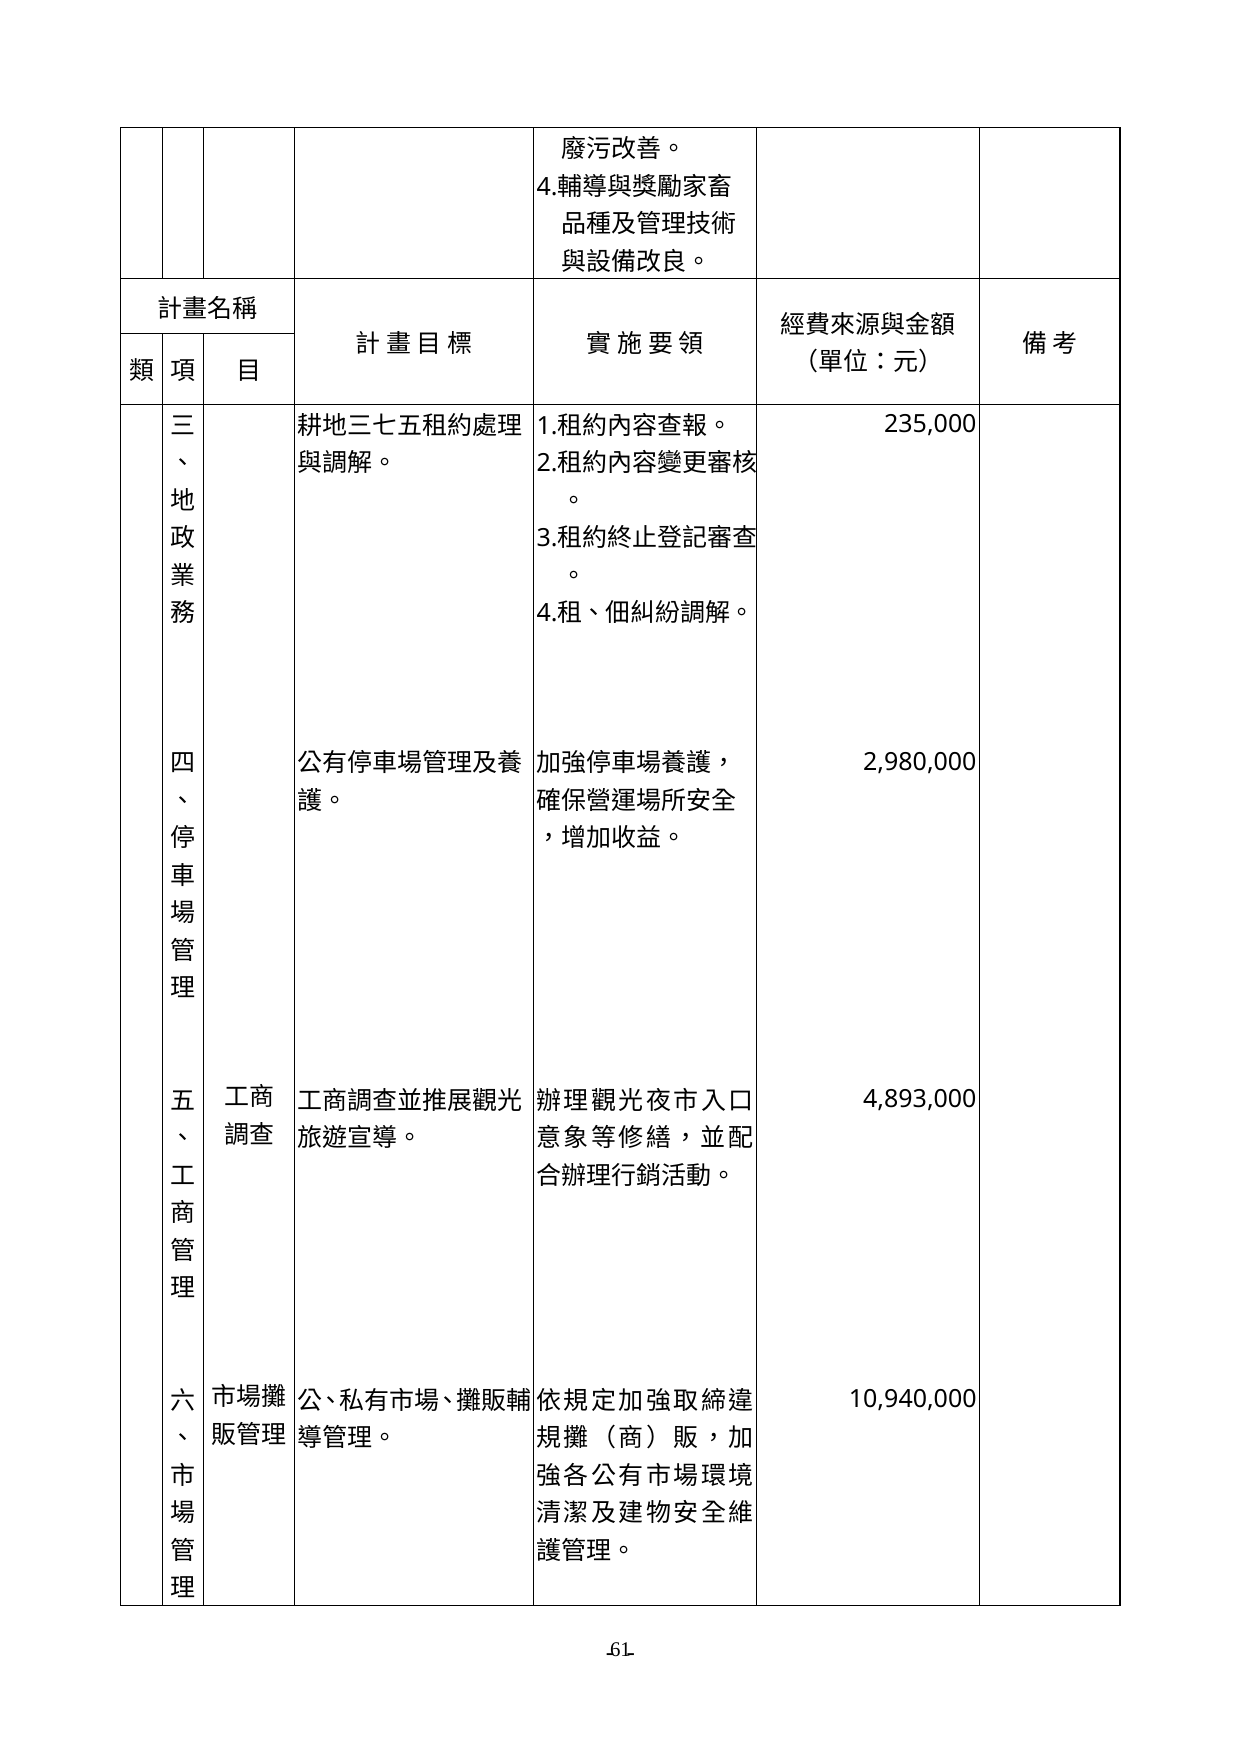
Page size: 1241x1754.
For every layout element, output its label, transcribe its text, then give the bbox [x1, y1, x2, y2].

table_cell [1121, 368, 1143, 403]
table_cell [204, 128, 294, 278]
table_cell 三 、 地 政 業 務 四 、 停 車 場 管 理 五 、 工 商 管 理 六、市場管理 [163, 405, 203, 1604]
table_cell [121, 405, 162, 1604]
table_cell 實 施 要 領 [534, 279, 756, 403]
table_cell [980, 405, 1119, 1604]
table_cell [163, 128, 203, 278]
table_cell 計 畫 目 標 [295, 279, 533, 403]
table_cell [295, 128, 533, 278]
table_cell [980, 128, 1119, 278]
table_cell [121, 128, 162, 278]
table_cell [757, 128, 979, 278]
table_cell 備 考 [980, 279, 1119, 403]
table_cell 工商 調查 市場攤販管理 [204, 405, 294, 1604]
table_cell 235,000 2,980,000 4,893,000 10,940,000 [757, 405, 979, 1604]
table_cell 耕地三七五租約處理與調解。 公有停車場管理及養護。 工商調查並推展觀光旅遊宣導。 公、私有市場、攤販輔導管理。 [295, 405, 533, 1604]
table_cell 計畫名稱 [121, 279, 294, 333]
table_cell 廢污改善。 4.輔導與獎勵家畜品種及管理技術與設備改良。 [534, 128, 756, 278]
table_cell [1121, 404, 1143, 1604]
table_cell 目 [204, 334, 294, 403]
table_cell [1121, 127, 1143, 278]
table_cell 經費來源與金額 （單位：元） [757, 279, 979, 403]
table_cell 1.租約內容查報。 2.租約內容變更審核。 3.租約終止登記審查。 4.租、佃糾紛調解。 加強停車場養護，確保營運場所安全，增加收益。 辦理觀光夜市入口意象等修繕，並配合辦理行銷活動。 依規定加強取締違規攤（商）販，加強各公有市場環境清潔及建物安全維護管理。 [534, 405, 756, 1604]
table_cell 類 [121, 334, 162, 403]
table_cell [1121, 333, 1143, 368]
table_cell 項 [163, 334, 203, 403]
table_cell [1121, 278, 1143, 333]
